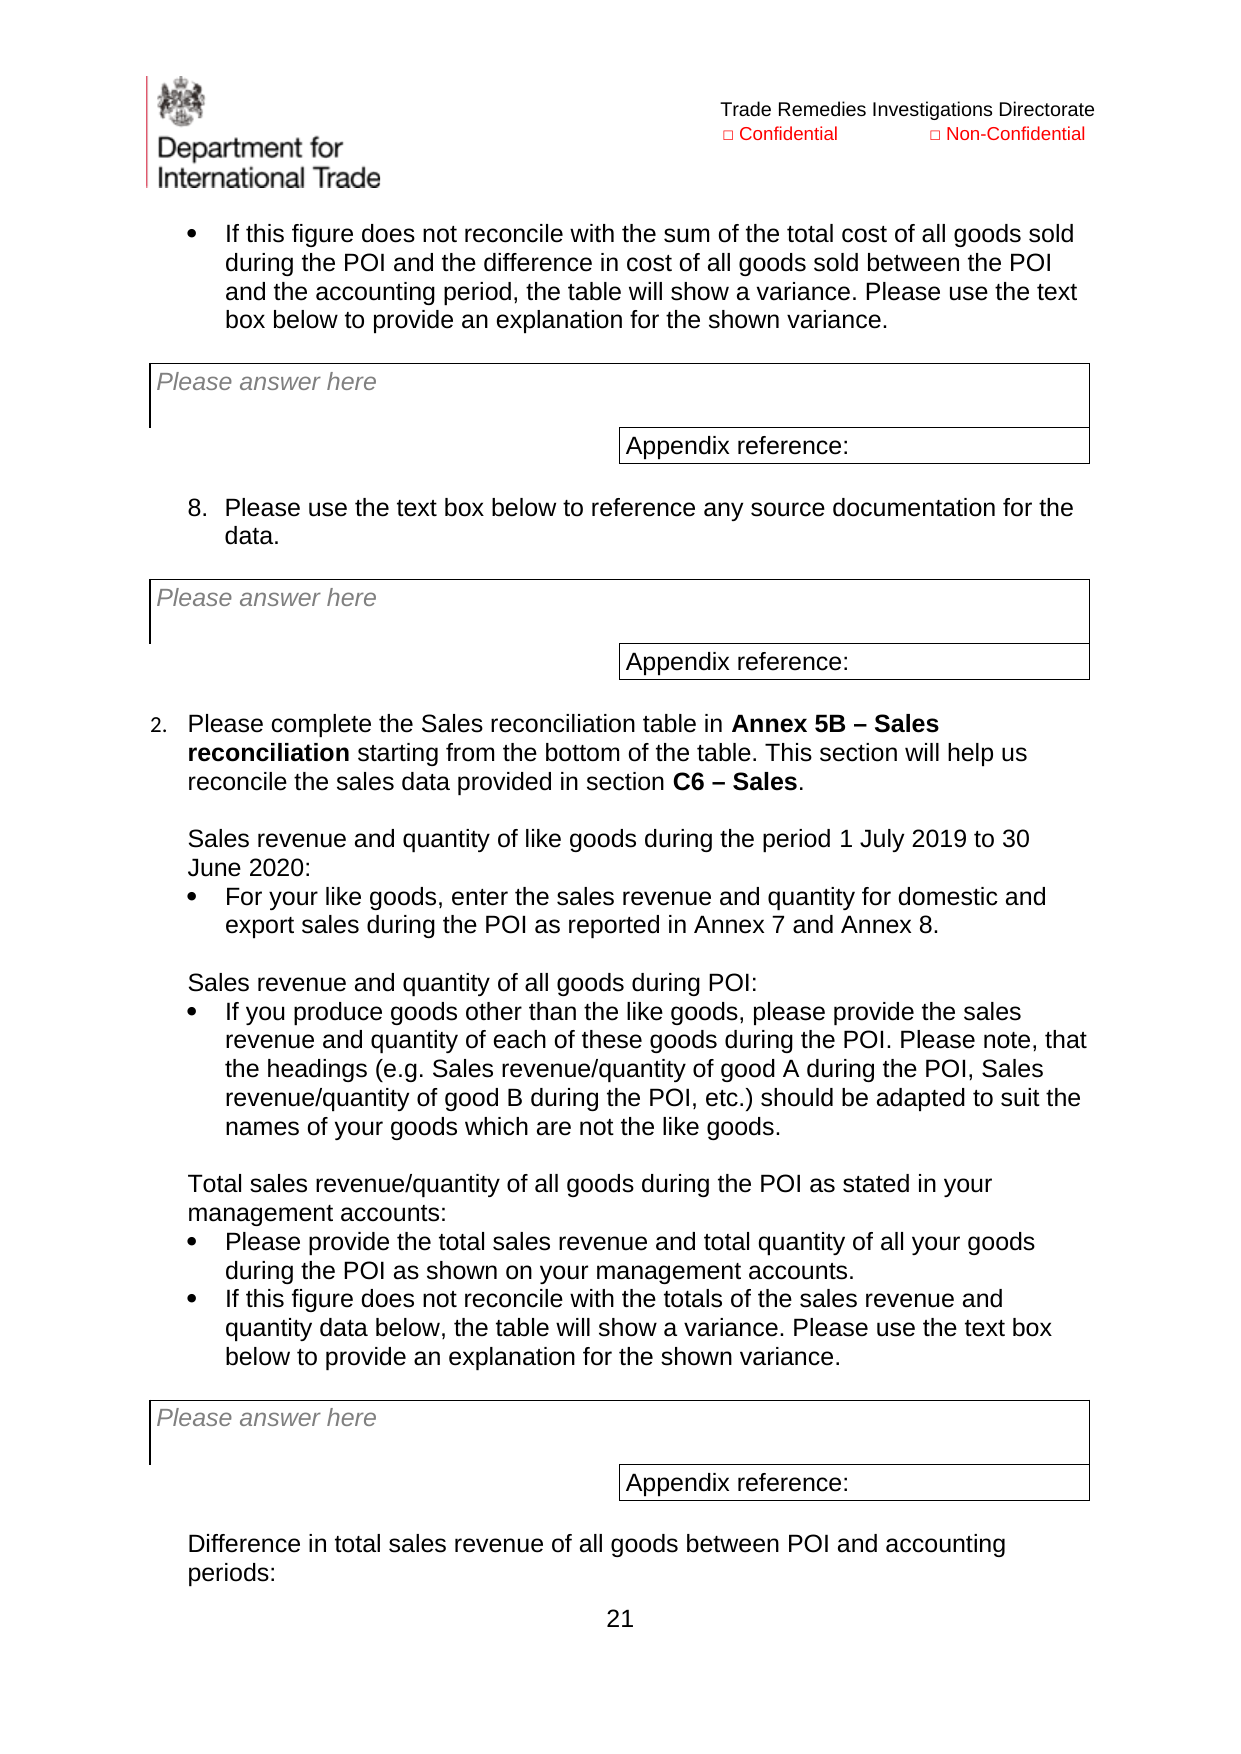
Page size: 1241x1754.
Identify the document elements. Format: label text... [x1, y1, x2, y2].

table_cell Appendix reference: [620, 1465, 1089, 1499]
list If this figure does not reconcile with the sum of the total cost of all goods sold during the POI and the difference in cost of all goods sold between the POI and the accounting period, the table will show a variance. Please use the text box below to provide an explanation for the shown variance. [187, 219, 1090, 334]
text Sales revenue and quantity of like goods during the period 1 July 2019 to 30 June 2020: [187, 824, 1090, 882]
text Total sales revenue/quantity of all goods during the POI as stated in your management accounts: [187, 1169, 1090, 1227]
table_header Please answer here [151, 580, 1089, 643]
table_cell [150, 644, 619, 679]
list For your like goods, enter the sales revenue and quantity for domestic and export sales during the POI as reported in Annex 7 and Annex 8. [187, 882, 1090, 939]
table_cell [150, 1465, 619, 1499]
list Please complete the Sales reconciliation table in Annex 5B – Sales reconciliation starting from the bottom of the table. This section will help us reconcile the sales data provided in section C6 – Sales. [150, 709, 1090, 795]
list If you produce goods other than the like goods, please provide the sales revenue and quantity of each of these goods during the POI. Please note, that the headings (e.g. Sales revenue/quantity of good A during the POI, Sales revenue/quantity of good B during the POI, etc.) should be adapted to suit the names of your goods which are not the like goods. [187, 997, 1090, 1141]
text Difference in total sales revenue of all goods between POI and accounting periods: [187, 1529, 1090, 1587]
list Please provide the total sales revenue and total quantity of all your goods during the POI as shown on your management accounts. [187, 1227, 1090, 1284]
table_cell Appendix reference: [620, 644, 1089, 679]
table_cell Appendix reference: [620, 428, 1089, 463]
table_header Please answer here [151, 364, 1089, 427]
text Sales revenue and quantity of all goods during POI: [187, 968, 1090, 997]
table_cell [150, 428, 619, 463]
list If this figure does not reconcile with the totals of the sales revenue and quantity data below, the table will show a variance. Please use the text box below to provide an explanation for the shown variance. [187, 1284, 1090, 1371]
table_header Please answer here [151, 1401, 1089, 1464]
list Please use the text box below to reference any source documentation for the data. [187, 493, 1090, 550]
